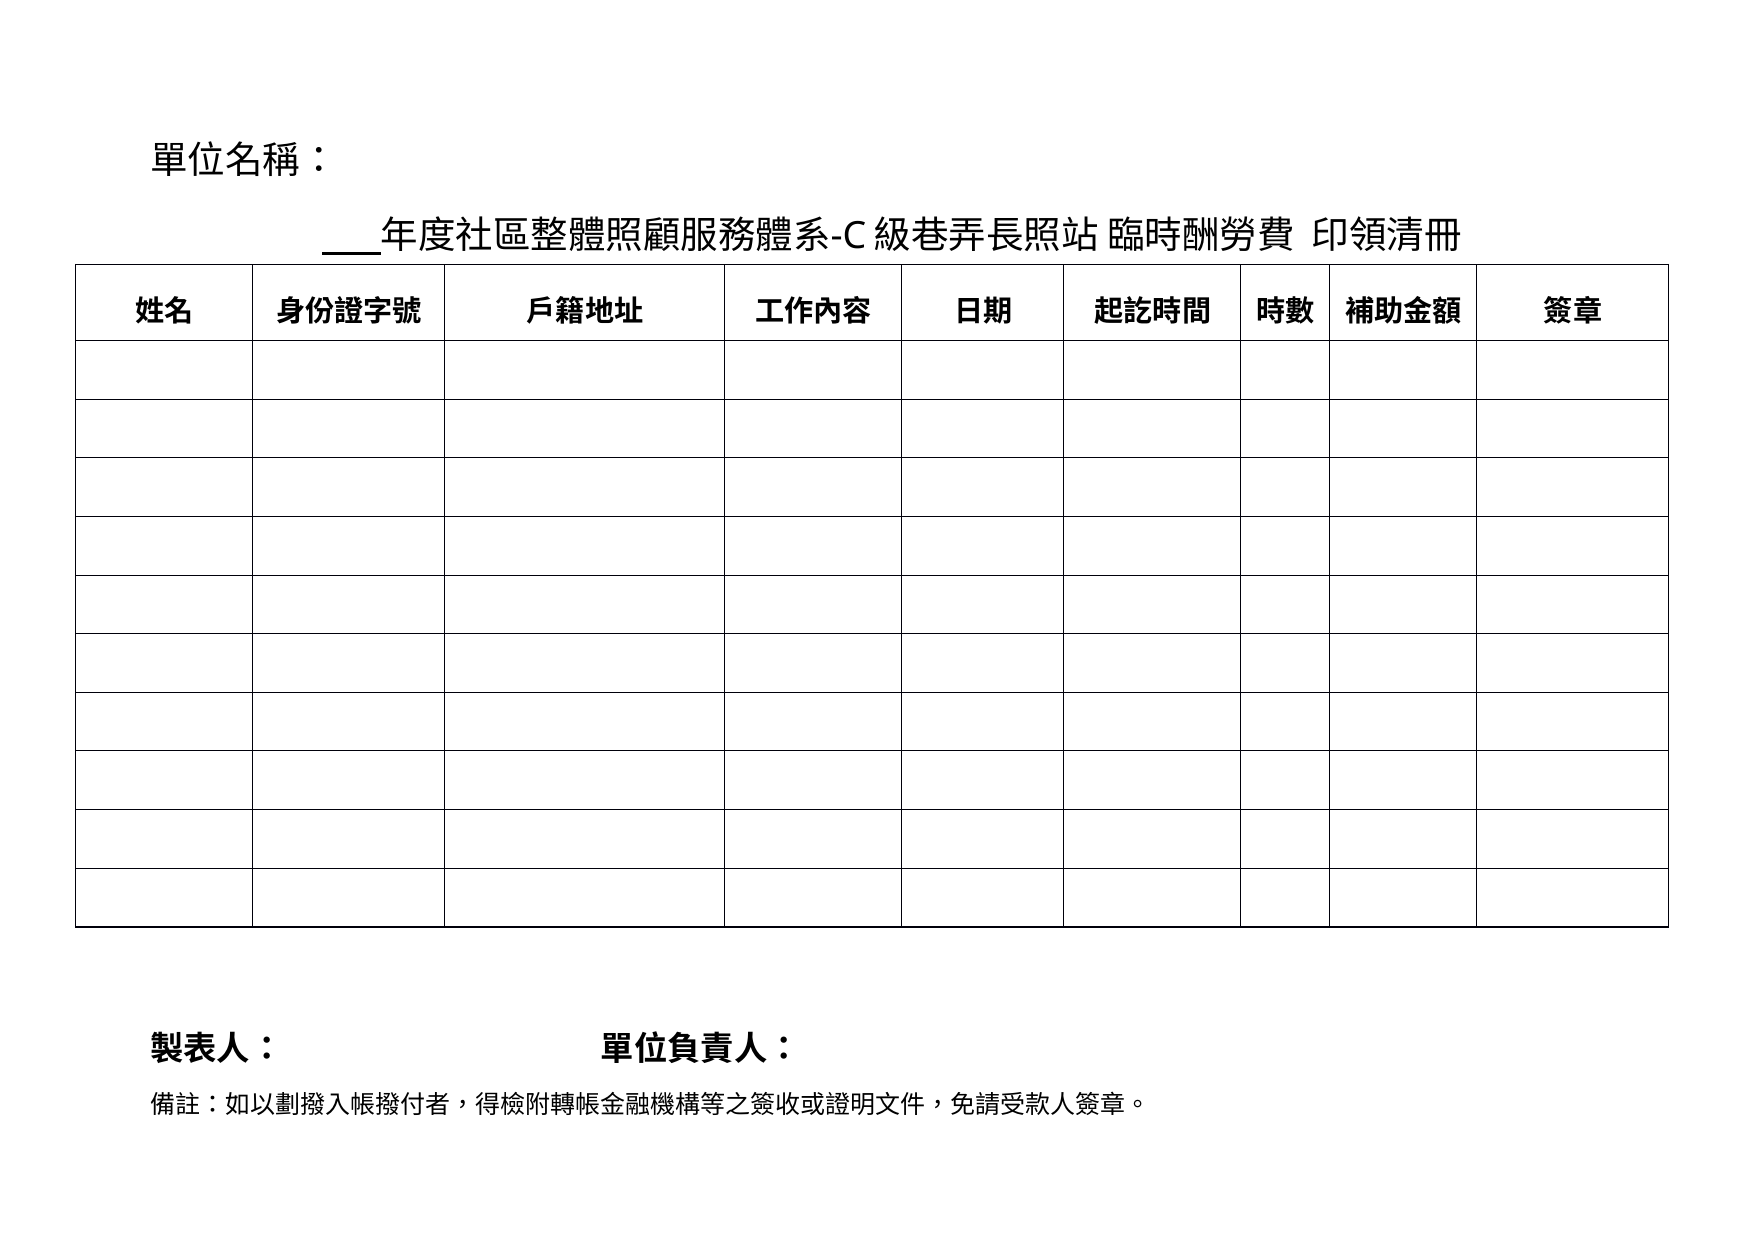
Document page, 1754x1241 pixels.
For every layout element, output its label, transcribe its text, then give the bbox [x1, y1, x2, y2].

table_cell [1477, 693, 1668, 750]
table_cell [76, 751, 252, 809]
table_cell [1064, 517, 1240, 574]
table_cell [1330, 810, 1476, 868]
table_cell [1241, 576, 1329, 633]
table_cell [1241, 458, 1329, 516]
table_cell [902, 517, 1063, 574]
table_cell [445, 576, 724, 633]
table_cell [1064, 458, 1240, 516]
table_header 時數 [1241, 265, 1329, 340]
table_header 日期 [902, 265, 1063, 340]
table_cell [902, 634, 1063, 692]
table_cell [1064, 693, 1240, 750]
table_cell [1241, 751, 1329, 809]
table_cell [1477, 341, 1668, 398]
table_cell [902, 400, 1063, 457]
table_cell [725, 751, 901, 809]
table_cell [1330, 341, 1476, 398]
table_cell [76, 810, 252, 868]
table_cell [445, 634, 724, 692]
table_cell [1241, 634, 1329, 692]
table_cell [1477, 458, 1668, 516]
table_cell [1241, 341, 1329, 398]
table_cell [1241, 400, 1329, 457]
table_cell [445, 400, 724, 457]
table_cell [1330, 869, 1476, 926]
table_cell [902, 341, 1063, 398]
table_cell [902, 576, 1063, 633]
table_cell [445, 869, 724, 926]
table_cell [445, 810, 724, 868]
table_cell [902, 693, 1063, 750]
table_cell [1064, 576, 1240, 633]
table_cell [253, 693, 444, 750]
table_cell [1477, 869, 1668, 926]
text 製表人： 單位負責人： [150, 1002, 1604, 1077]
table_cell [76, 458, 252, 516]
table_cell [445, 751, 724, 809]
table_cell [1064, 810, 1240, 868]
table_cell [253, 634, 444, 692]
table_cell [253, 810, 444, 868]
text 單位名稱： [150, 114, 1604, 189]
table_cell [253, 576, 444, 633]
table_cell [1330, 634, 1476, 692]
table_cell [76, 517, 252, 574]
table_cell [1064, 634, 1240, 692]
table_cell [1330, 400, 1476, 457]
table_cell [725, 869, 901, 926]
table_cell [1477, 810, 1668, 868]
table_cell [725, 400, 901, 457]
table_cell [1330, 693, 1476, 750]
table_cell [1241, 869, 1329, 926]
table_cell [253, 517, 444, 574]
table_cell [445, 693, 724, 750]
table_cell [1064, 869, 1240, 926]
table_cell [725, 810, 901, 868]
table_cell [1064, 751, 1240, 809]
table_cell [1064, 400, 1240, 457]
table_cell [1330, 751, 1476, 809]
table_cell [253, 458, 444, 516]
table_header 簽章 [1477, 265, 1668, 340]
table_cell [253, 341, 444, 398]
table_cell [725, 517, 901, 574]
table_header 起訖時間 [1064, 265, 1240, 340]
table_header 身份證字號 [253, 265, 444, 340]
table_cell [445, 341, 724, 398]
table_cell [725, 458, 901, 516]
table_cell [725, 693, 901, 750]
table_cell [902, 869, 1063, 926]
table_cell [902, 810, 1063, 868]
table_header 姓名 [76, 265, 252, 340]
table_cell [1330, 458, 1476, 516]
table_cell [76, 634, 252, 692]
table_cell [725, 634, 901, 692]
table_header 戶籍地址 [445, 265, 724, 340]
table_cell [902, 458, 1063, 516]
table_header 工作內容 [725, 265, 901, 340]
table_cell [1477, 751, 1668, 809]
table_cell [76, 400, 252, 457]
table_cell [1477, 400, 1668, 457]
table_cell [1330, 576, 1476, 633]
table_cell [1330, 517, 1476, 574]
text 備註：如以劃撥入帳撥付者，得檢附轉帳金融機構等之簽收或證明文件，免請受款人簽章。 [150, 1077, 1604, 1115]
table_cell [253, 869, 444, 926]
table_cell [1241, 810, 1329, 868]
table_cell [445, 458, 724, 516]
table_cell [725, 341, 901, 398]
table_header 補助金額 [1330, 265, 1476, 340]
table_cell [1241, 517, 1329, 574]
table_cell [1477, 576, 1668, 633]
table_cell [253, 400, 444, 457]
text 年度社區整體照顧服務體系-C級巷弄長照站 臨時酬勞費 印領清冊 [150, 189, 1604, 264]
table_cell [76, 576, 252, 633]
table_cell [1477, 517, 1668, 574]
table_cell [76, 341, 252, 398]
table_cell [902, 751, 1063, 809]
table_cell [1064, 341, 1240, 398]
table_cell [1477, 634, 1668, 692]
table_cell [445, 517, 724, 574]
table_cell [76, 869, 252, 926]
table_cell [76, 693, 252, 750]
table_cell [725, 576, 901, 633]
table_cell [253, 751, 444, 809]
table_cell [1241, 693, 1329, 750]
